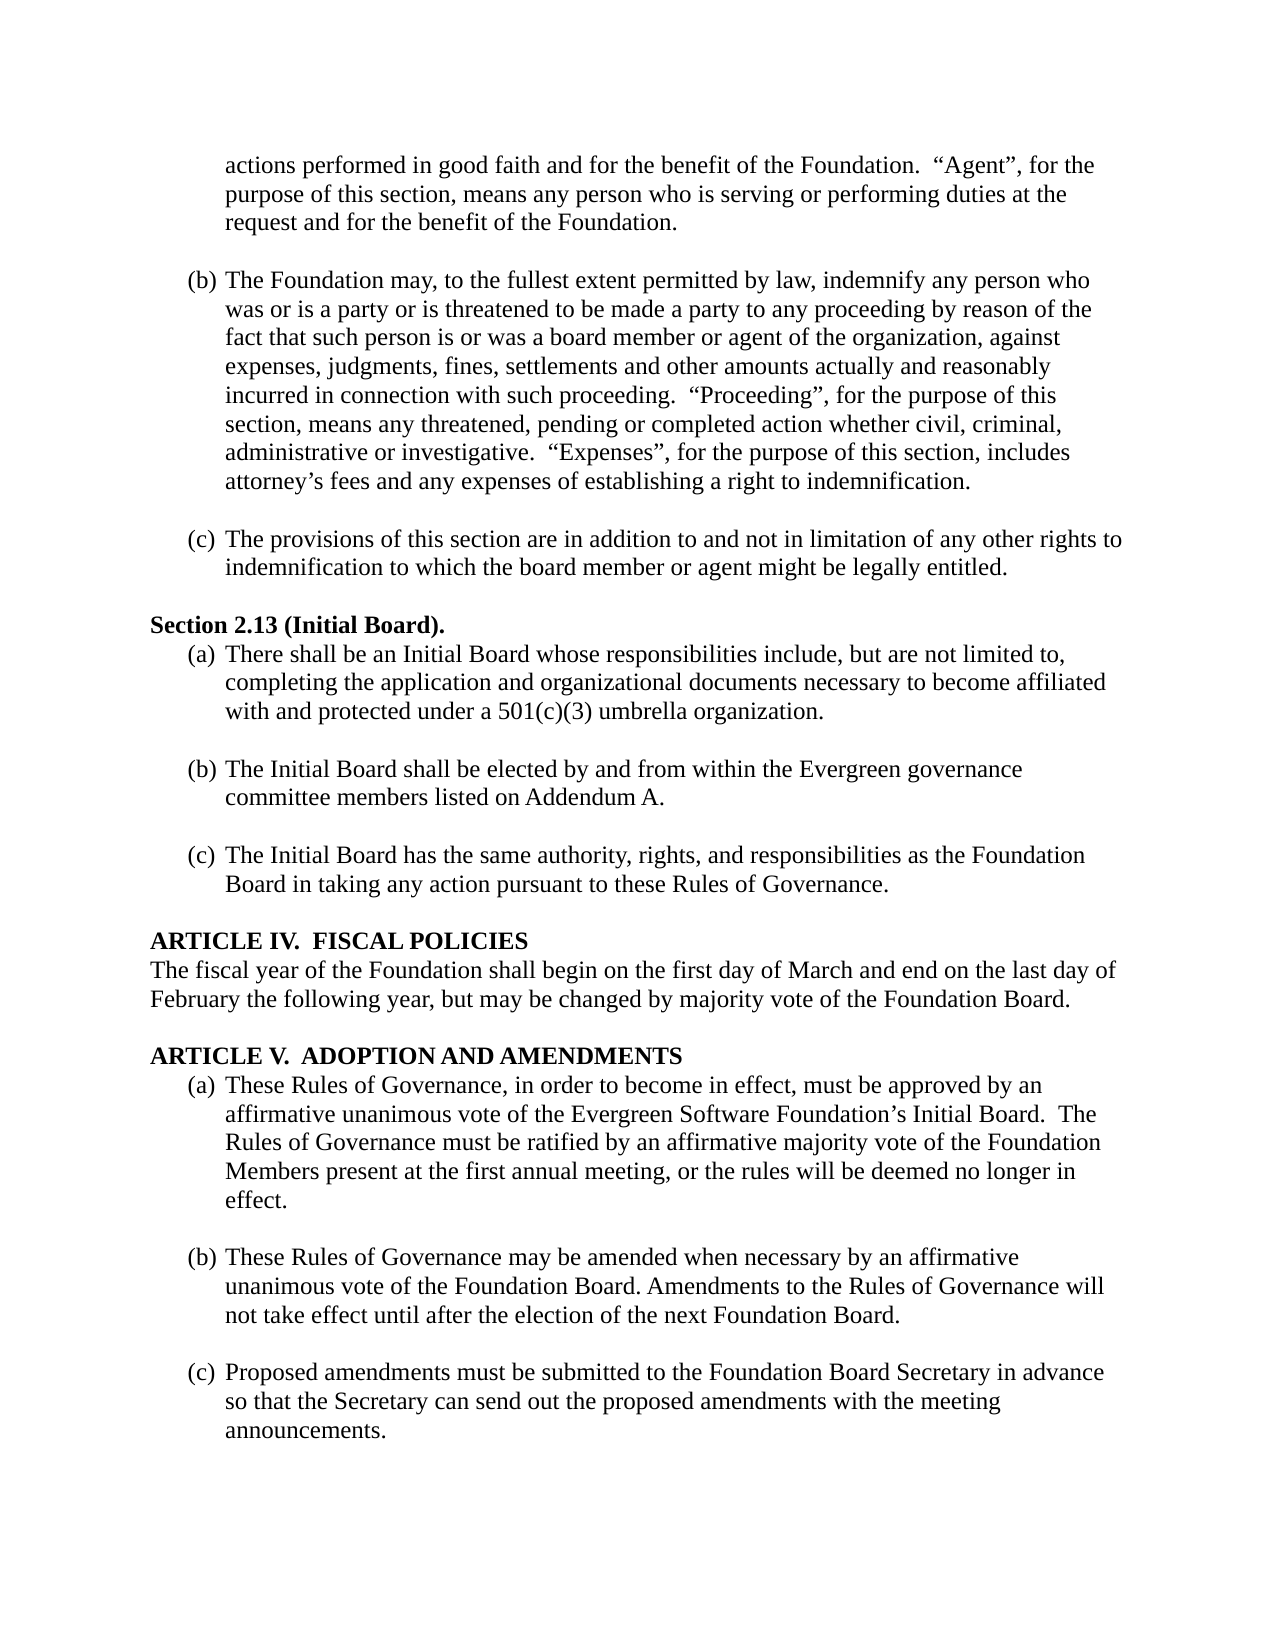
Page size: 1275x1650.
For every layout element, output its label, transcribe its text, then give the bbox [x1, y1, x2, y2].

text Section 2.13 (Initial Board). [150, 610, 1125, 639]
list There shall be an Initial Board whose responsibilities include, but are not limited to, completing the application and organizational documents necessary to become affiliated with and protected under a 501(c)(3) umbrella organization. [187, 639, 1125, 725]
text The fiscal year of the Foundation shall begin on the first day of March and end on the last day of February the following year, but may be changed by majority vote of the Foundation Board. [150, 955, 1125, 1012]
list These Rules of Governance, in order to become in effect, must be approved by an affirmative unanimous vote of the Evergreen Software Foundation’s Initial Board. The Rules of Governance must be ratified by an affirmative majority vote of the Foundation Members present at the first annual meeting, or the rules will be deemed no longer in effect. [187, 1070, 1125, 1214]
list These Rules of Governance may be amended when necessary by an affirmative unanimous vote of the Foundation Board. Amendments to the Rules of Governance will not take effect until after the election of the next Foundation Board. [187, 1242, 1125, 1329]
list The provisions of this section are in addition to and not in limitation of any other rights to indemnification to which the board member or agent might be legally entitled. [187, 524, 1125, 581]
list The Initial Board has the same authority, rights, and responsibilities as the Foundation Board in taking any action pursuant to these Rules of Governance. [187, 840, 1125, 897]
list actions performed in good faith and for the benefit of the Foundation. “Agent”, for the purpose of this section, means any person who is serving or performing duties at the request and for the benefit of the Foundation. [187, 150, 1125, 236]
text ARTICLE IV. FISCAL POLICIES [150, 926, 1125, 955]
text ARTICLE V. ADOPTION AND AMENDMENTS [150, 1041, 1125, 1070]
list Proposed amendments must be submitted to the Foundation Board Secretary in advance so that the Secretary can send out the proposed amendments with the meeting announcements. [187, 1357, 1125, 1444]
list The Foundation may, to the fullest extent permitted by law, indemnify any person who was or is a party or is threatened to be made a party to any proceeding by reason of the fact that such person is or was a board member or agent of the organization, against expenses, judgments, fines, settlements and other amounts actually and reasonably incurred in connection with such proceeding. “Proceeding”, for the purpose of this section, means any threatened, pending or completed action whether civil, criminal, administrative or investigative. “Expenses”, for the purpose of this section, includes attorney’s fees and any expenses of establishing a right to indemnification. [187, 265, 1125, 495]
list The Initial Board shall be elected by and from within the Evergreen governance committee members listed on Addendum A. [187, 754, 1125, 811]
